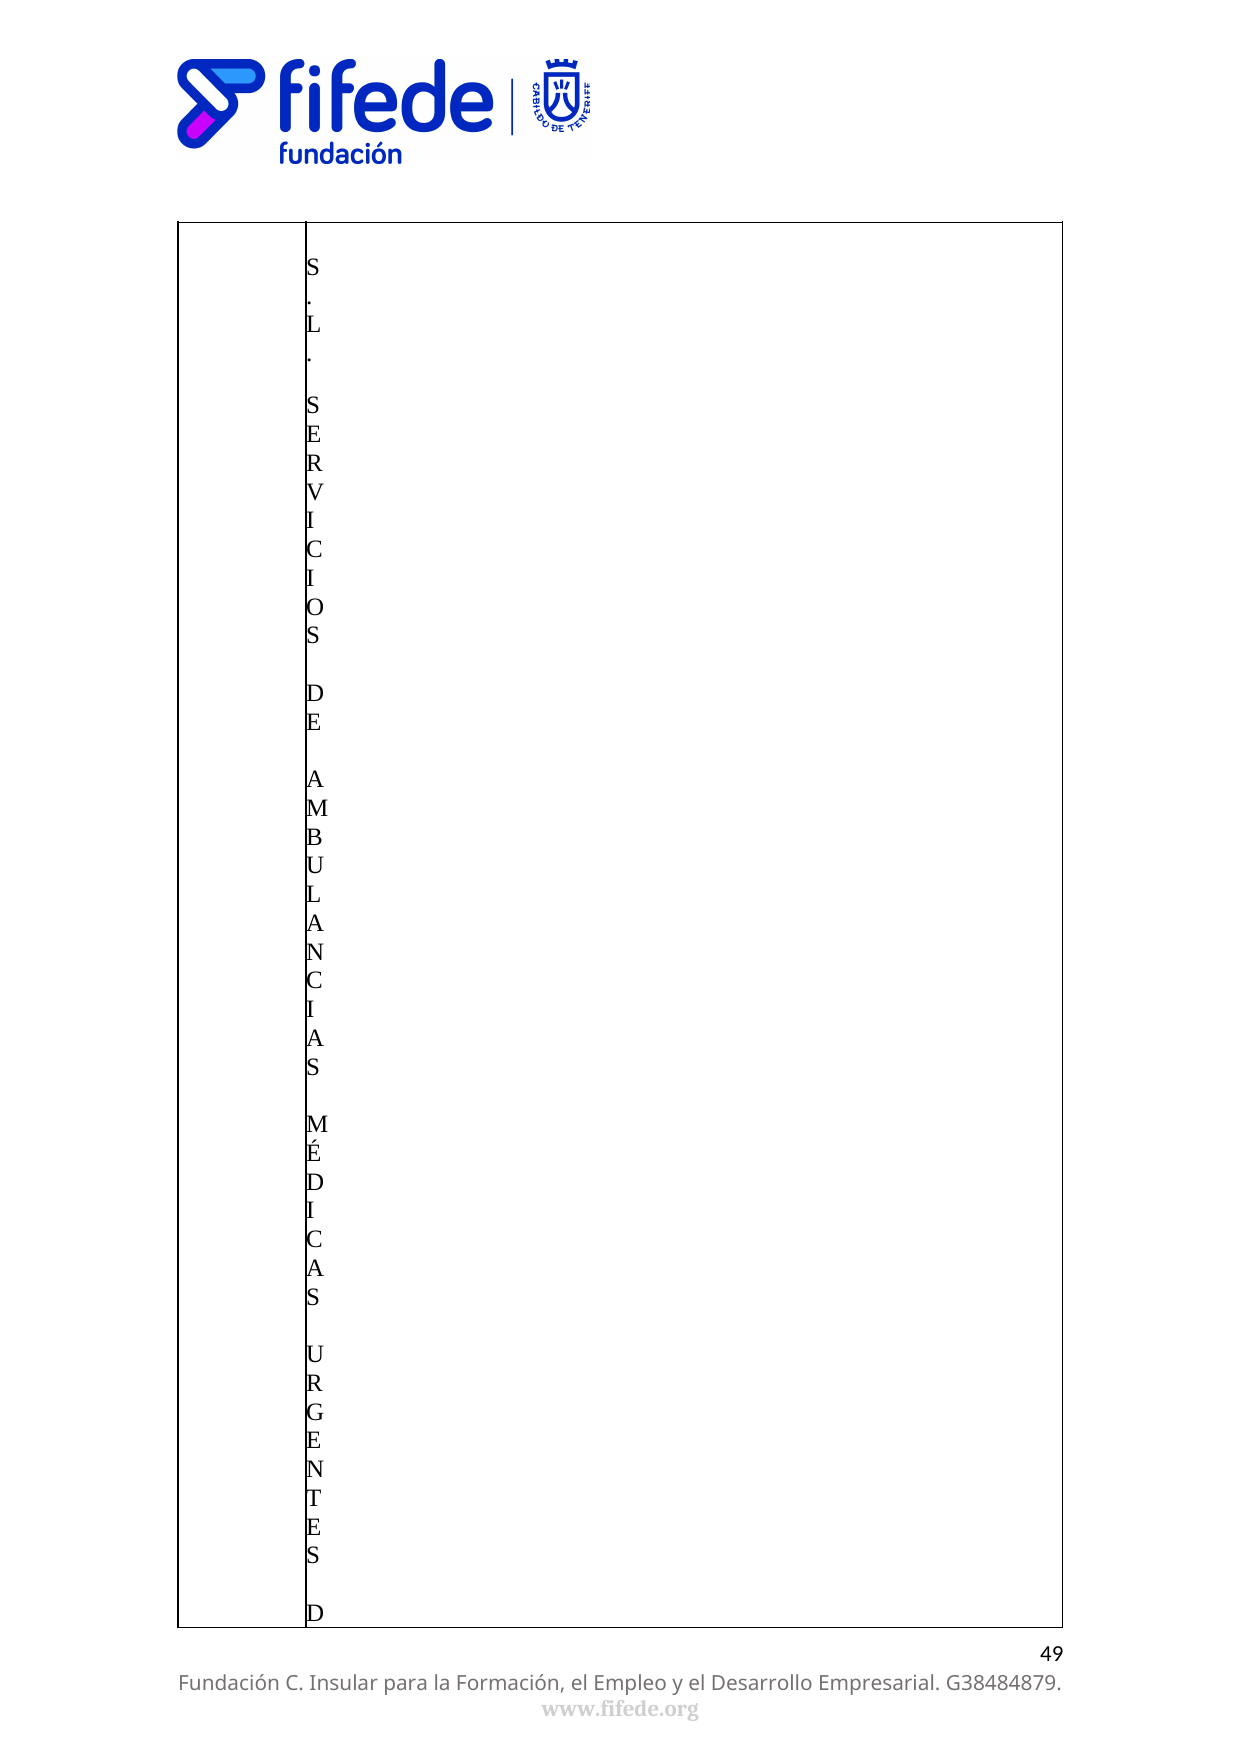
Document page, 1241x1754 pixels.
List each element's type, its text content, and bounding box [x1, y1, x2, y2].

table_cell [179, 223, 305, 1627]
table_cell FIFEDE, EMPRESA, BENEFICIARIA Empresas: [308, 223, 1062, 1627]
